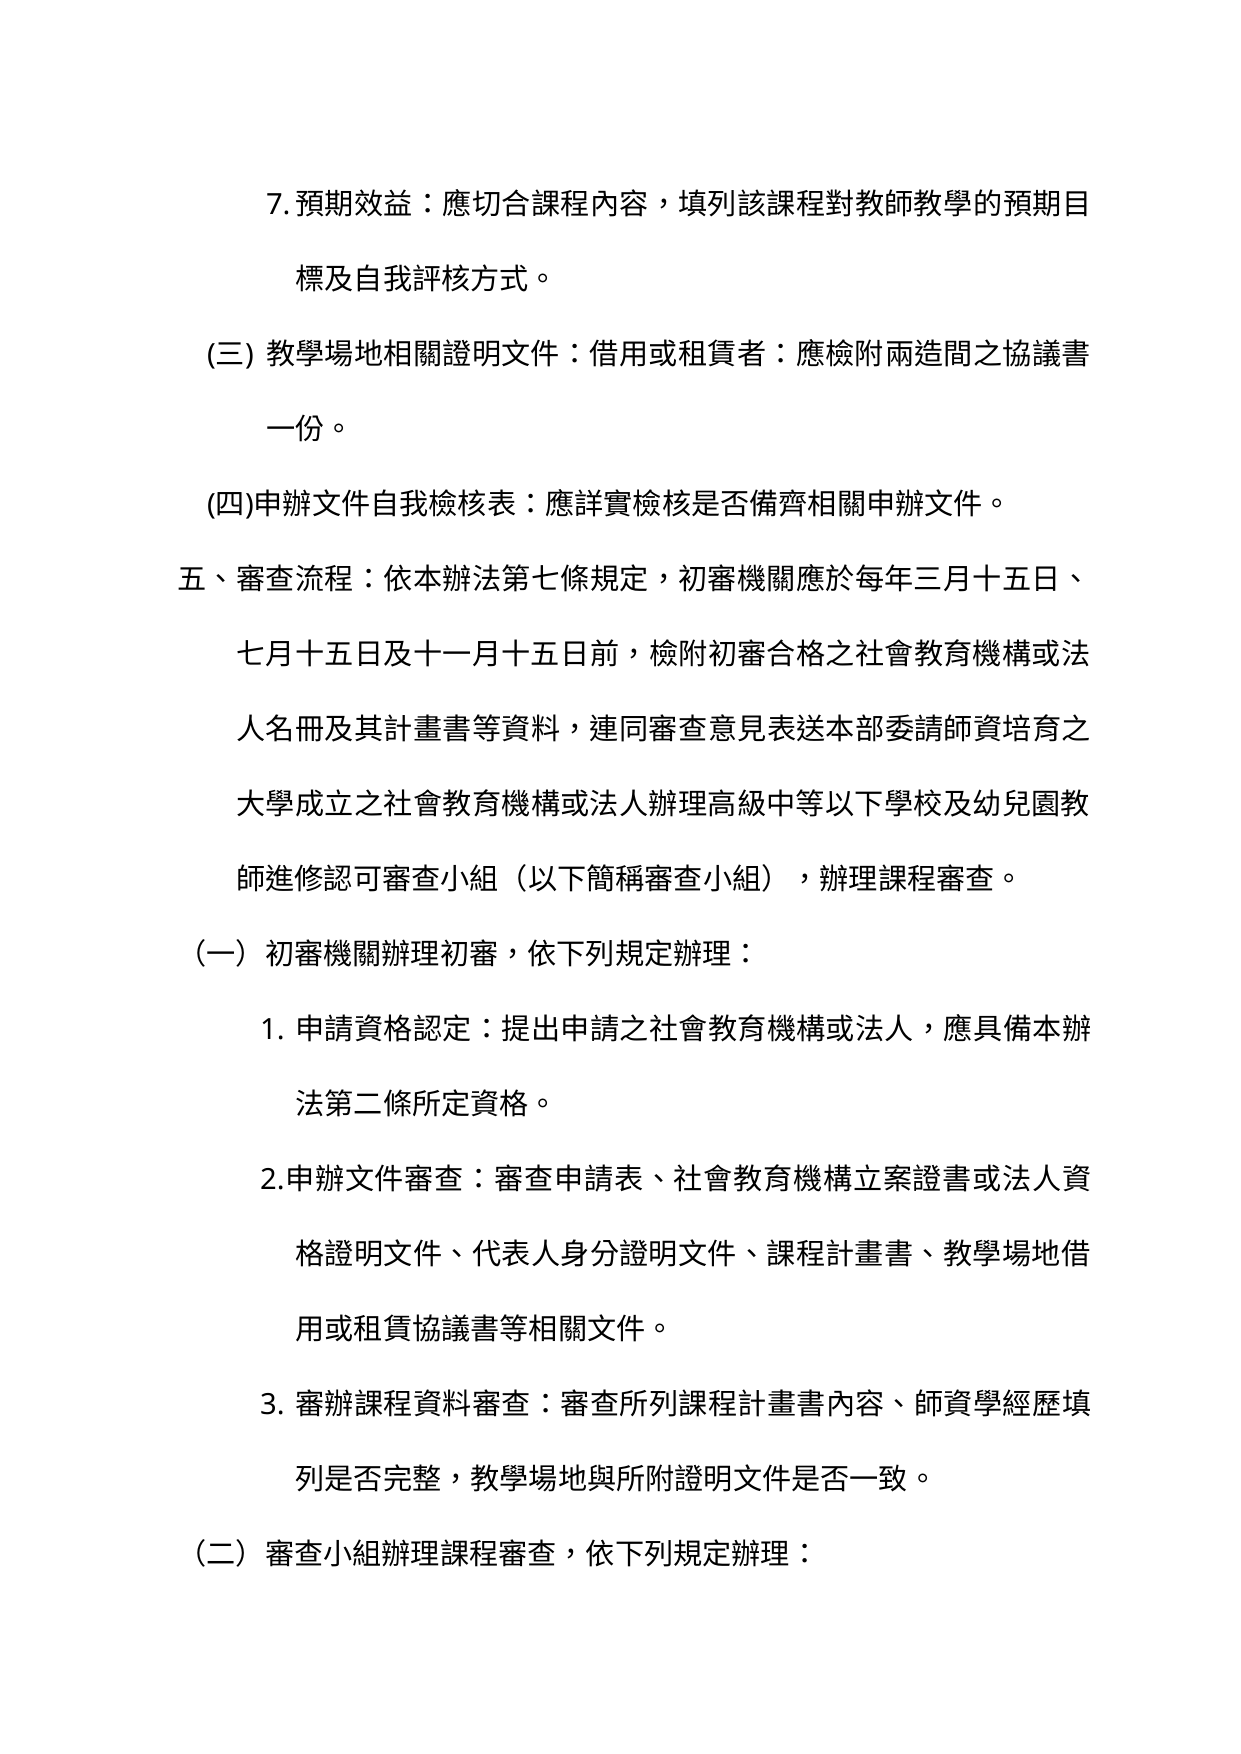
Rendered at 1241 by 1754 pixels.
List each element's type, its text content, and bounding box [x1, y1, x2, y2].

text (四)申辦文件自我檢核表：應詳實檢核是否備齊相關申辦文件。 [207, 464, 1092, 539]
text 1. 申請資格認定：提出申請之社會教育機構或法人，應具備本辦法第二條所定資格。 [260, 989, 1092, 1139]
text 3. 審辦課程資料審查：審查所列課程計畫書內容、師資學經歷填列是否完整，教學場地與所附證明文件是否一致。 [260, 1364, 1092, 1514]
text （一）初審機關辦理初審，依下列規定辦理： [177, 914, 1092, 989]
list 預期效益：應切合課程內容，填列該課程對教師教學的預期目標及自我評核方式。 [266, 164, 1092, 314]
text 五、審查流程：依本辦法第七條規定，初審機關應於每年三月十五日、七月十五日及十一月十五日前，檢附初審合格之社會教育機構或法人名冊及其計畫書等資料，連同審查意見表送本部委請師資培育之大學成立之社會教育機構或法人辦理高級中等以下學校及幼兒園教師進修認可審查小組（以下簡稱審查小組），辦理課程審查。 [177, 539, 1092, 914]
text 2.申辦文件審查：審查申請表、社會教育機構立案證書或法人資格證明文件、代表人身分證明文件、課程計畫書、教學場地借用或租賃協議書等相關文件。 [260, 1139, 1092, 1364]
text （二）審查小組辦理課程審查，依下列規定辦理： [177, 1514, 1092, 1589]
list 教學場地相關證明文件：借用或租賃者：應檢附兩造間之協議書一份。 [207, 314, 1092, 464]
